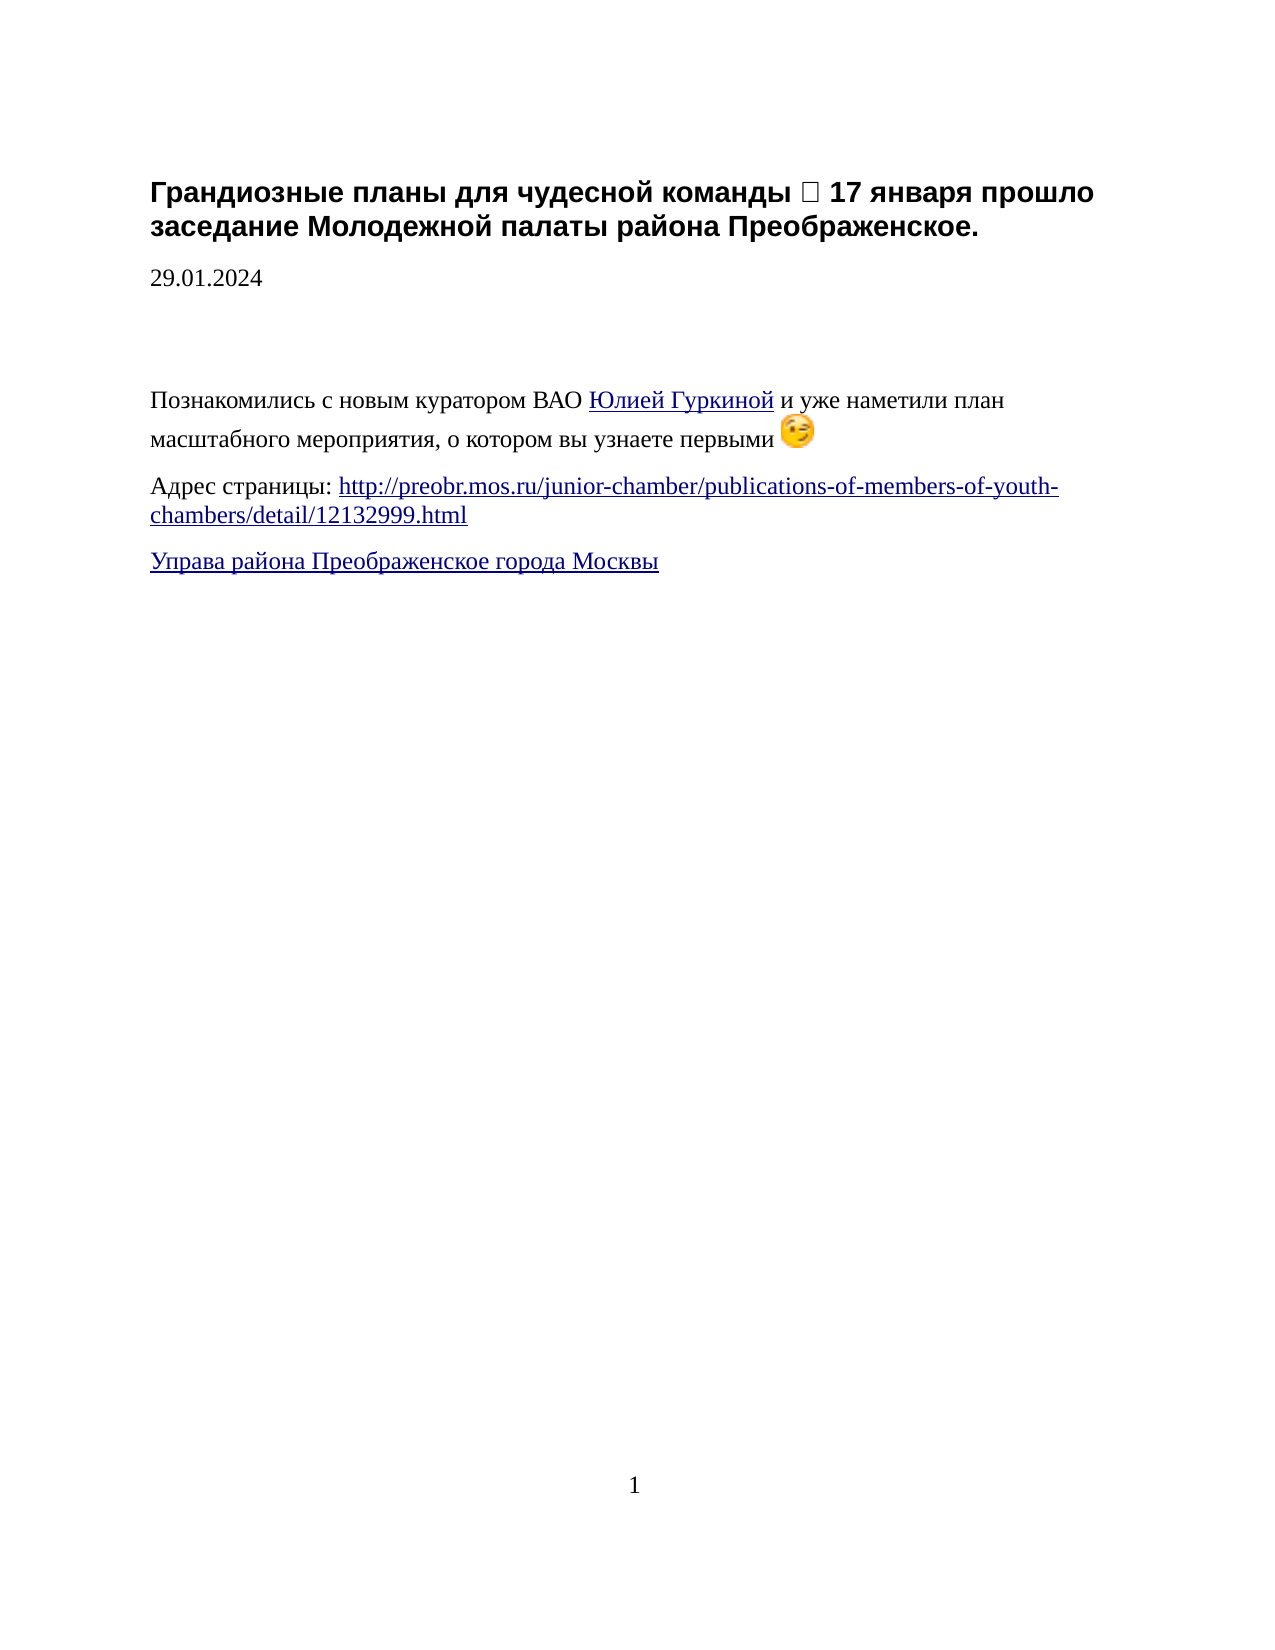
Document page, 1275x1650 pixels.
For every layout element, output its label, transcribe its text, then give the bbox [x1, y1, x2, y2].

subtitle Грандиозные планы для чудесной команды ✨ 17 января прошло заседание Молодежной палаты района Преображенское. [150, 175, 1125, 242]
text 29.01.2024 [150, 263, 1125, 292]
text Управа района Преображенское города Москвы [150, 546, 1125, 575]
picture [781, 414, 815, 448]
text Познакомились с новым куратором ВАО Юлией Гуркиной и уже наметили план масштабного мероприятия, о котором вы узнаете первыми [150, 386, 1125, 453]
text Адрес страницы: http://preobr.mos.ru/junior-chamber/publications-of-members-of-youth-chambers/detail/12132999.html [150, 471, 1125, 528]
